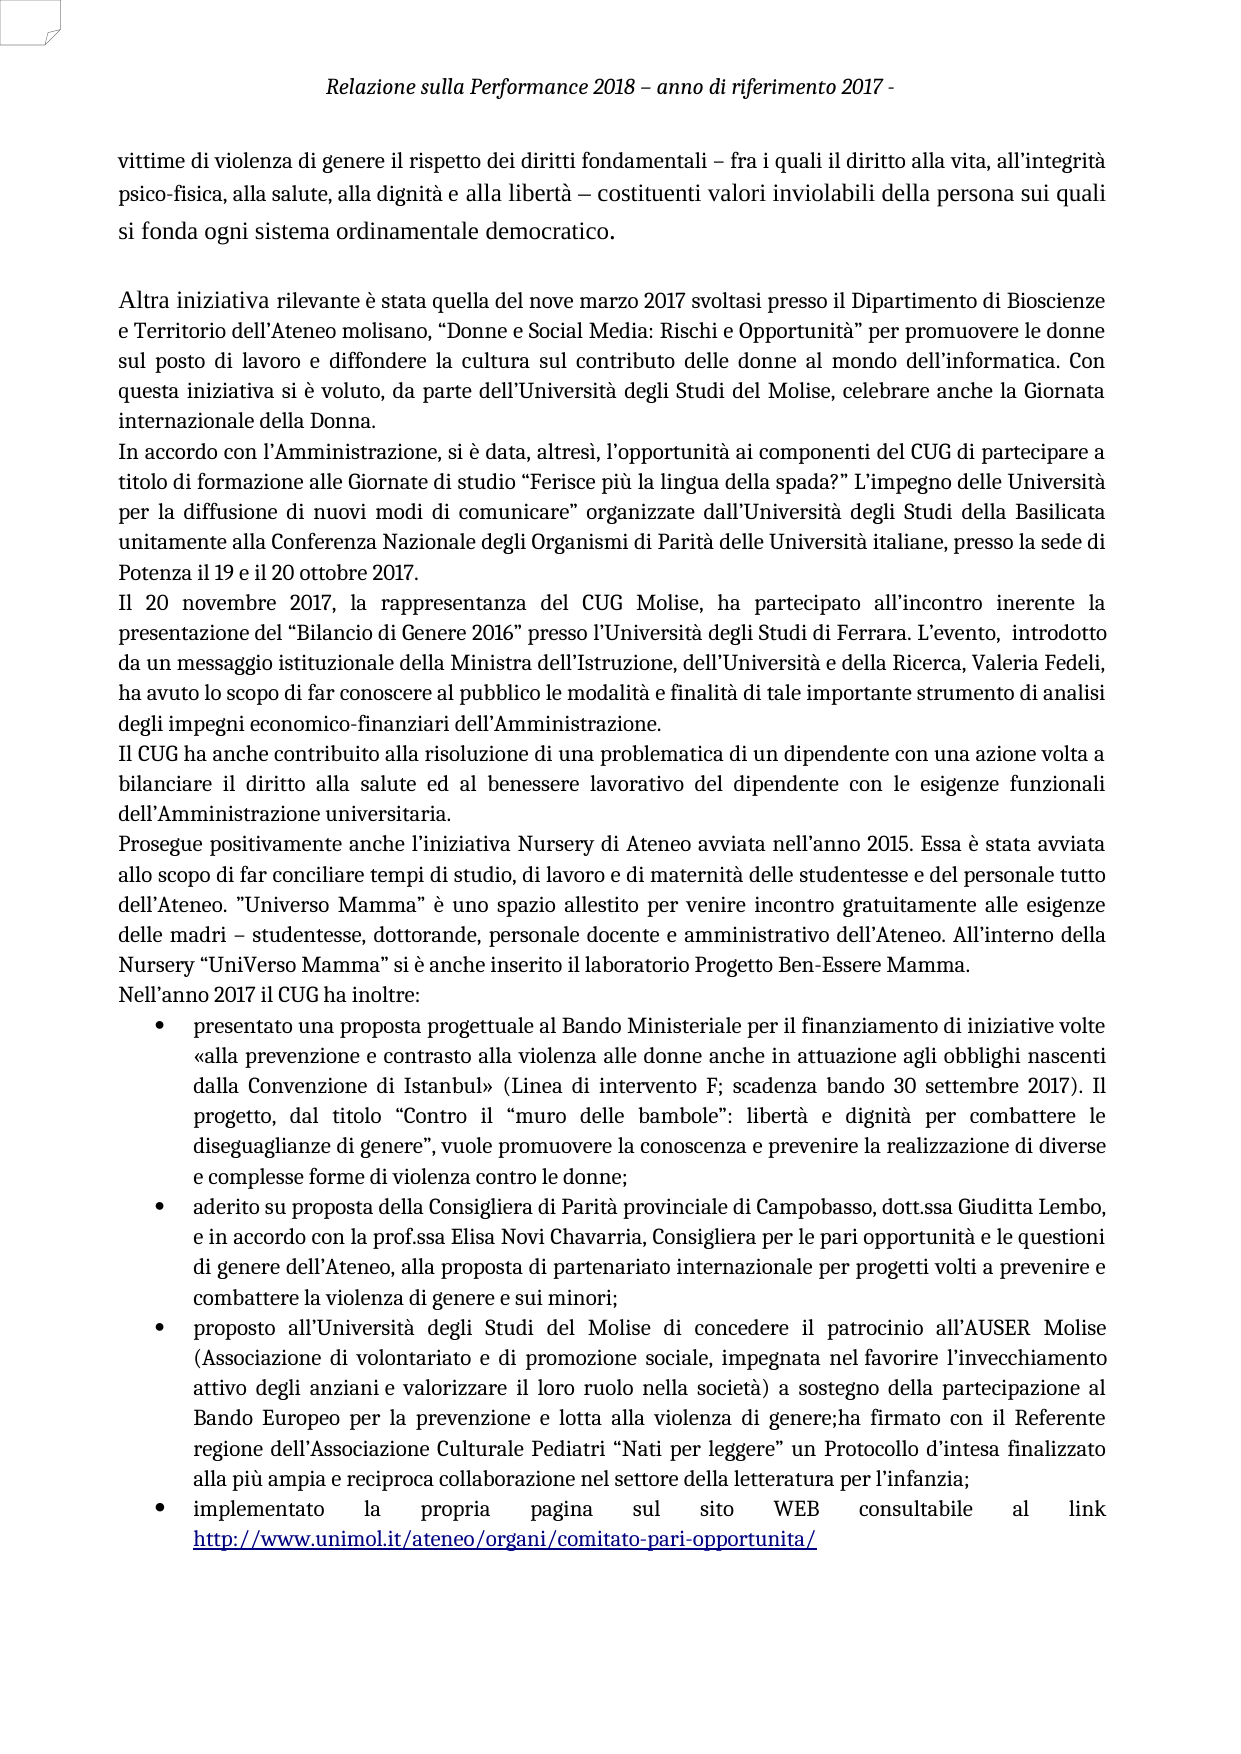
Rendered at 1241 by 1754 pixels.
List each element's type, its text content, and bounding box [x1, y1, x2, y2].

text Prosegue positivamente anche l’iniziativa Nursery di Ateneo avviata nell’anno 2015. Essa è stata avviata allo scopo di far conciliare tempi di studio, di lavoro e di maternità delle studentesse e del personale tutto dell’Ateneo. ”Universo Mamma” è uno spazio allestito per venire incontro gratuitamente alle esigenze delle madri – studentesse, dottorande, personale docente e amministrativo dell’Ateneo. All’interno della Nursery “UniVerso Mamma” si è anche inserito il laboratorio Progetto Ben-Essere Mamma. [118, 831, 1107, 978]
text Il CUG ha anche contribuito alla risoluzione di una problematica di un dipendente con una azione volta a bilanciare il diritto alla salute ed al benessere lavorativo del dipendente con le esigenze funzionali dell’Amministrazione universitaria. [118, 741, 1107, 827]
list aderito su proposta della Consigliera di Parità provinciale di Campobasso, dott.ssa Giuditta Lembo, e in accordo con la prof.ssa Elisa Novi Chavarria, Consigliera per le pari opportunità e le questioni di genere dell’Ateneo, alla proposta di partenariato internazionale per progetti volti a prevenire e combattere la violenza di genere e sui minori; [156, 1194, 1107, 1311]
text Il 20 novembre 2017, la rappresentanza del CUG Molise, ha partecipato all’incontro inerente la presentazione del “Bilancio di Genere 2016” presso l’Università degli Studi di Ferrara. L’evento, introdotto da un messaggio istituzionale della Ministra dell’Istruzione, dell’Università e della Ricerca, Valeria Fedeli, ha avuto lo scopo di far conoscere al pubblico le modalità e finalità di tale importante strumento di analisi degli impegni economico-finanziari dell’Amministrazione. [118, 589, 1107, 737]
text Altra iniziativa rilevante è stata quella del nove marzo 2017 svoltasi presso il Dipartimento di Bioscienze e Territorio dell’Ateneo molisano, “Donne e Social Media: Rischi e Opportunità” per promuovere le donne sul posto di lavoro e diffondere la cultura sul contributo delle donne al mondo dell’informatica. Con questa iniziativa si è voluto, da parte dell’Università degli Studi del Molise, celebrare anche la Giornata internazionale della Donna. [118, 285, 1107, 434]
text Nell’anno 2017 il CUG ha inoltre: [118, 982, 1107, 1008]
text In accordo con l’Amministrazione, si è data, altresì, l’opportunità ai componenti del CUG di partecipare a titolo di formazione alle Giornate di studio “Ferisce più la lingua della spada?” L’impegno delle Università per la diffusione di nuovi modi di comunicare” organizzate dall’Università degli Studi della Basilicata unitamente alla Conferenza Nazionale degli Organismi di Parità delle Università italiane, presso la sede di Potenza il 19 e il 20 ottobre 2017. [118, 438, 1107, 586]
list presentato una proposta progettuale al Bando Ministeriale per il finanziamento di iniziative volte «alla prevenzione e contrasto alla violenza alle donne anche in attuazione agli obblighi nascenti dalla Convenzione di Istanbul» (Linea di intervento F; scadenza bando 30 settembre 2017). Il progetto, dal titolo “Contro il “muro delle bambole”: libertà e dignità per combattere le diseguaglianze di genere”, vuole promuovere la conoscenza e prevenire la realizzazione di diverse e complesse forme di violenza contro le donne; [156, 1012, 1107, 1190]
list proposto all’Università degli Studi del Molise di concedere il patrocinio all’AUSER Molise (Associazione di volontariato e di promozione sociale, impegnata nel favorire l’invecchiamento attivo degli anziani e valorizzare il loro ruolo nella società) a sostegno della partecipazione al Bando Europeo per la prevenzione e lotta alla violenza di genere;ha firmato con il Referente regione dell’Associazione Culturale Pediatri “Nati per leggere” un Protocollo d’intesa finalizzato alla più ampia e reciproca collaborazione nel settore della letteratura per l’infanzia; [156, 1314, 1107, 1492]
list implementato la propria pagina sul sito WEB consultabile al link http://www.unimol.it/ateneo/organi/comitato-pari-opportunita/ [156, 1496, 1107, 1552]
text vittime di violenza di genere il rispetto dei diritti fondamentali – fra i quali il diritto alla vita, all’integrità psico-fisica, alla salute, alla dignità e alla libertà – costituenti valori inviolabili della persona sui quali si fonda ogni sistema ordinamentale democratico. [118, 148, 1107, 247]
